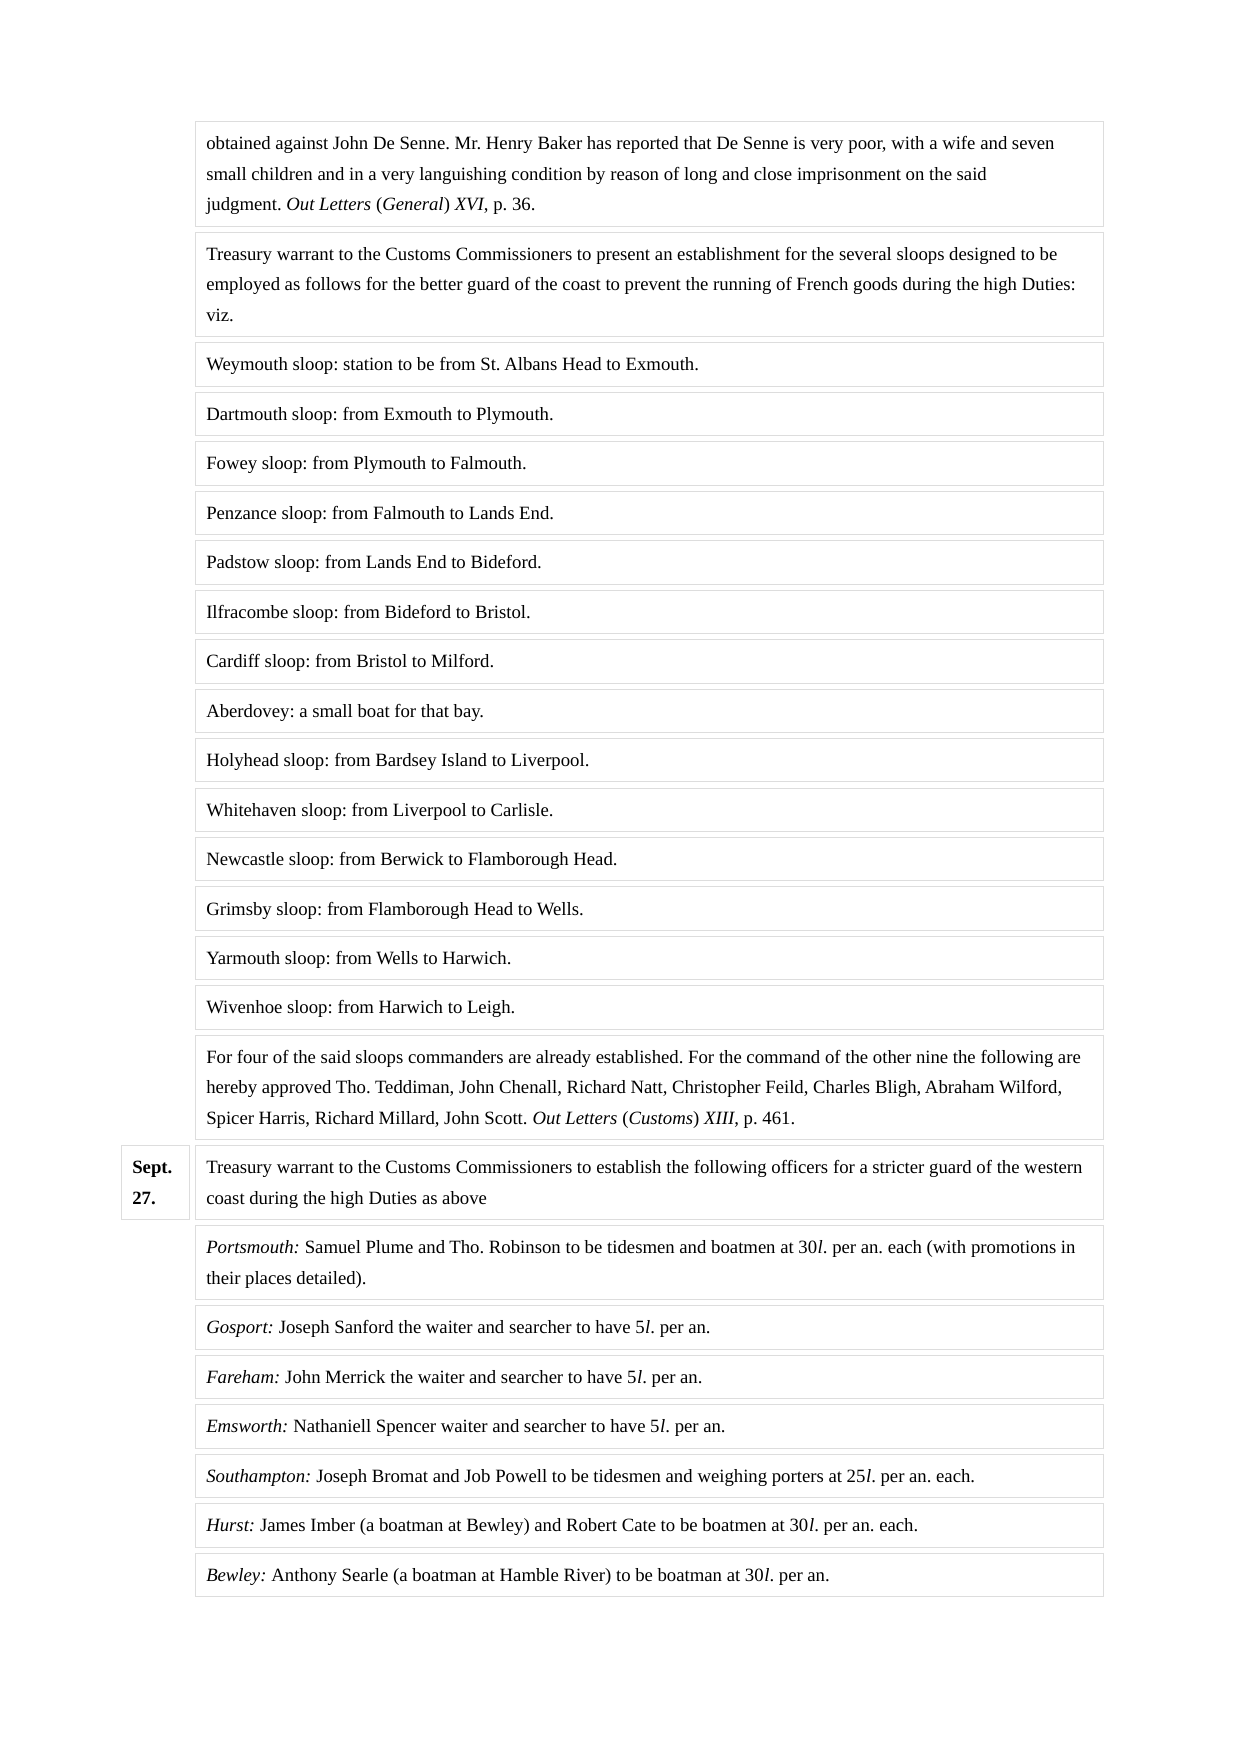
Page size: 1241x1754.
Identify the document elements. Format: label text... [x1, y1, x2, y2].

table_cell [1106, 1303, 1122, 1352]
table_cell [118, 1500, 192, 1550]
table_cell [118, 1401, 192, 1451]
table_cell Penzance sloop: from Falmouth to Lands End. [192, 488, 1106, 537]
table_cell [1106, 339, 1122, 389]
table_cell [1106, 834, 1122, 883]
table_cell Ilfracombe sloop: from Bideford to Bristol. [192, 587, 1106, 636]
table_cell [118, 1303, 192, 1352]
table_cell Newcastle sloop: from Berwick to Flamborough Head. [192, 834, 1106, 883]
table_cell [118, 587, 192, 636]
table_cell [1106, 389, 1122, 438]
table_cell Padstow sloop: from Lands End to Bideford. [192, 537, 1106, 587]
table_cell Bewley: Anthony Searle (a boatman at Hamble River) to be boatman at 30l. per an. [192, 1550, 1106, 1599]
table_cell Holyhead sloop: from Bardsey Island to Liverpool. [192, 735, 1106, 784]
table_cell Whitehaven sloop: from Liverpool to Carlisle. [192, 785, 1106, 834]
table_cell [1106, 983, 1122, 1032]
table_cell [1106, 488, 1122, 537]
table_cell [118, 438, 192, 488]
table_cell obtained against John De Senne. Mr. Henry Baker has reported that De Senne is very poor, with a wife and seven small children and in a very languishing condition by reason of long and close imprisonment on the said judgment. Out Letters (General) XVI, p. 36. [192, 118, 1106, 229]
table_cell [118, 933, 192, 982]
table_cell [118, 339, 192, 389]
table_cell Gosport: Joseph Sanford the waiter and searcher to have 5l. per an. [192, 1303, 1106, 1352]
table_cell Fowey sloop: from Plymouth to Falmouth. [192, 438, 1106, 488]
table_cell Emsworth: Nathaniell Spencer waiter and searcher to have 5l. per an. [192, 1401, 1106, 1451]
table_cell [1106, 735, 1122, 784]
table_cell [118, 834, 192, 883]
table_cell [118, 1550, 192, 1599]
table_cell [118, 229, 192, 339]
table_cell [1106, 686, 1122, 735]
table_cell [1106, 537, 1122, 587]
table_cell Southampton: Joseph Bromat and Job Powell to be tidesmen and weighing porters at 25l. per an. each. [192, 1451, 1106, 1500]
table_cell [118, 118, 192, 229]
table_cell [1106, 1223, 1122, 1302]
table_cell Hurst: James Imber (a boatman at Bewley) and Robert Cate to be boatmen at 30l. per an. each. [192, 1500, 1106, 1550]
table_cell [1106, 438, 1122, 488]
table_cell Treasury warrant to the Customs Commissioners to present an establishment for the several sloops designed to be employed as follows for the better guard of the coast to prevent the running of French goods during the high Duties: viz. [192, 229, 1106, 339]
table_cell Dartmouth sloop: from Exmouth to Plymouth. [192, 389, 1106, 438]
table_cell Aberdovey: a small boat for that bay. [192, 686, 1106, 735]
table_cell [1106, 933, 1122, 982]
table_cell [1106, 636, 1122, 686]
table_cell [118, 785, 192, 834]
table_cell [1106, 118, 1122, 229]
table_cell Treasury warrant to the Customs Commissioners to establish the following officers for a stricter guard of the western coast during the high Duties as above [192, 1143, 1106, 1222]
table_cell [1106, 1143, 1122, 1222]
table_cell [1106, 1352, 1122, 1401]
table_cell [118, 488, 192, 537]
table_cell [118, 1352, 192, 1401]
table_cell [118, 537, 192, 587]
table_cell Sept. 27. [118, 1143, 192, 1222]
table_cell [118, 983, 192, 1032]
table_cell Grimsby sloop: from Flamborough Head to Wells. [192, 884, 1106, 933]
table_cell [118, 686, 192, 735]
table_cell [1106, 1550, 1122, 1599]
table_cell [1106, 884, 1122, 933]
table_cell [118, 389, 192, 438]
table_cell Cardiff sloop: from Bristol to Milford. [192, 636, 1106, 686]
table_cell [118, 1032, 192, 1142]
table_cell Weymouth sloop: station to be from St. Albans Head to Exmouth. [192, 339, 1106, 389]
table_cell [1106, 1451, 1122, 1500]
table_cell [1106, 1401, 1122, 1451]
table_cell Yarmouth sloop: from Wells to Harwich. [192, 933, 1106, 982]
table_cell [1106, 1032, 1122, 1142]
table_cell [1106, 587, 1122, 636]
table_cell [1106, 229, 1122, 339]
table_cell Portsmouth: Samuel Plume and Tho. Robinson to be tidesmen and boatmen at 30l. per an. each (with promotions in their places detailed). [192, 1223, 1106, 1302]
table_cell For four of the said sloops commanders are already established. For the command of the other nine the following are hereby approved Tho. Teddiman, John Chenall, Richard Natt, Christopher Feild, Charles Bligh, Abraham Wilford, Spicer Harris, Richard Millard, John Scott. Out Letters (Customs) XIII, p. 461. [192, 1032, 1106, 1142]
table_cell [118, 1223, 192, 1302]
table_cell [118, 636, 192, 686]
table_cell [118, 884, 192, 933]
table_cell Wivenhoe sloop: from Harwich to Leigh. [192, 983, 1106, 1032]
table_cell [118, 1451, 192, 1500]
table_cell Fareham: John Merrick the waiter and searcher to have 5l. per an. [192, 1352, 1106, 1401]
table_cell [1106, 1500, 1122, 1550]
table_cell [1106, 785, 1122, 834]
table_cell [118, 735, 192, 784]
